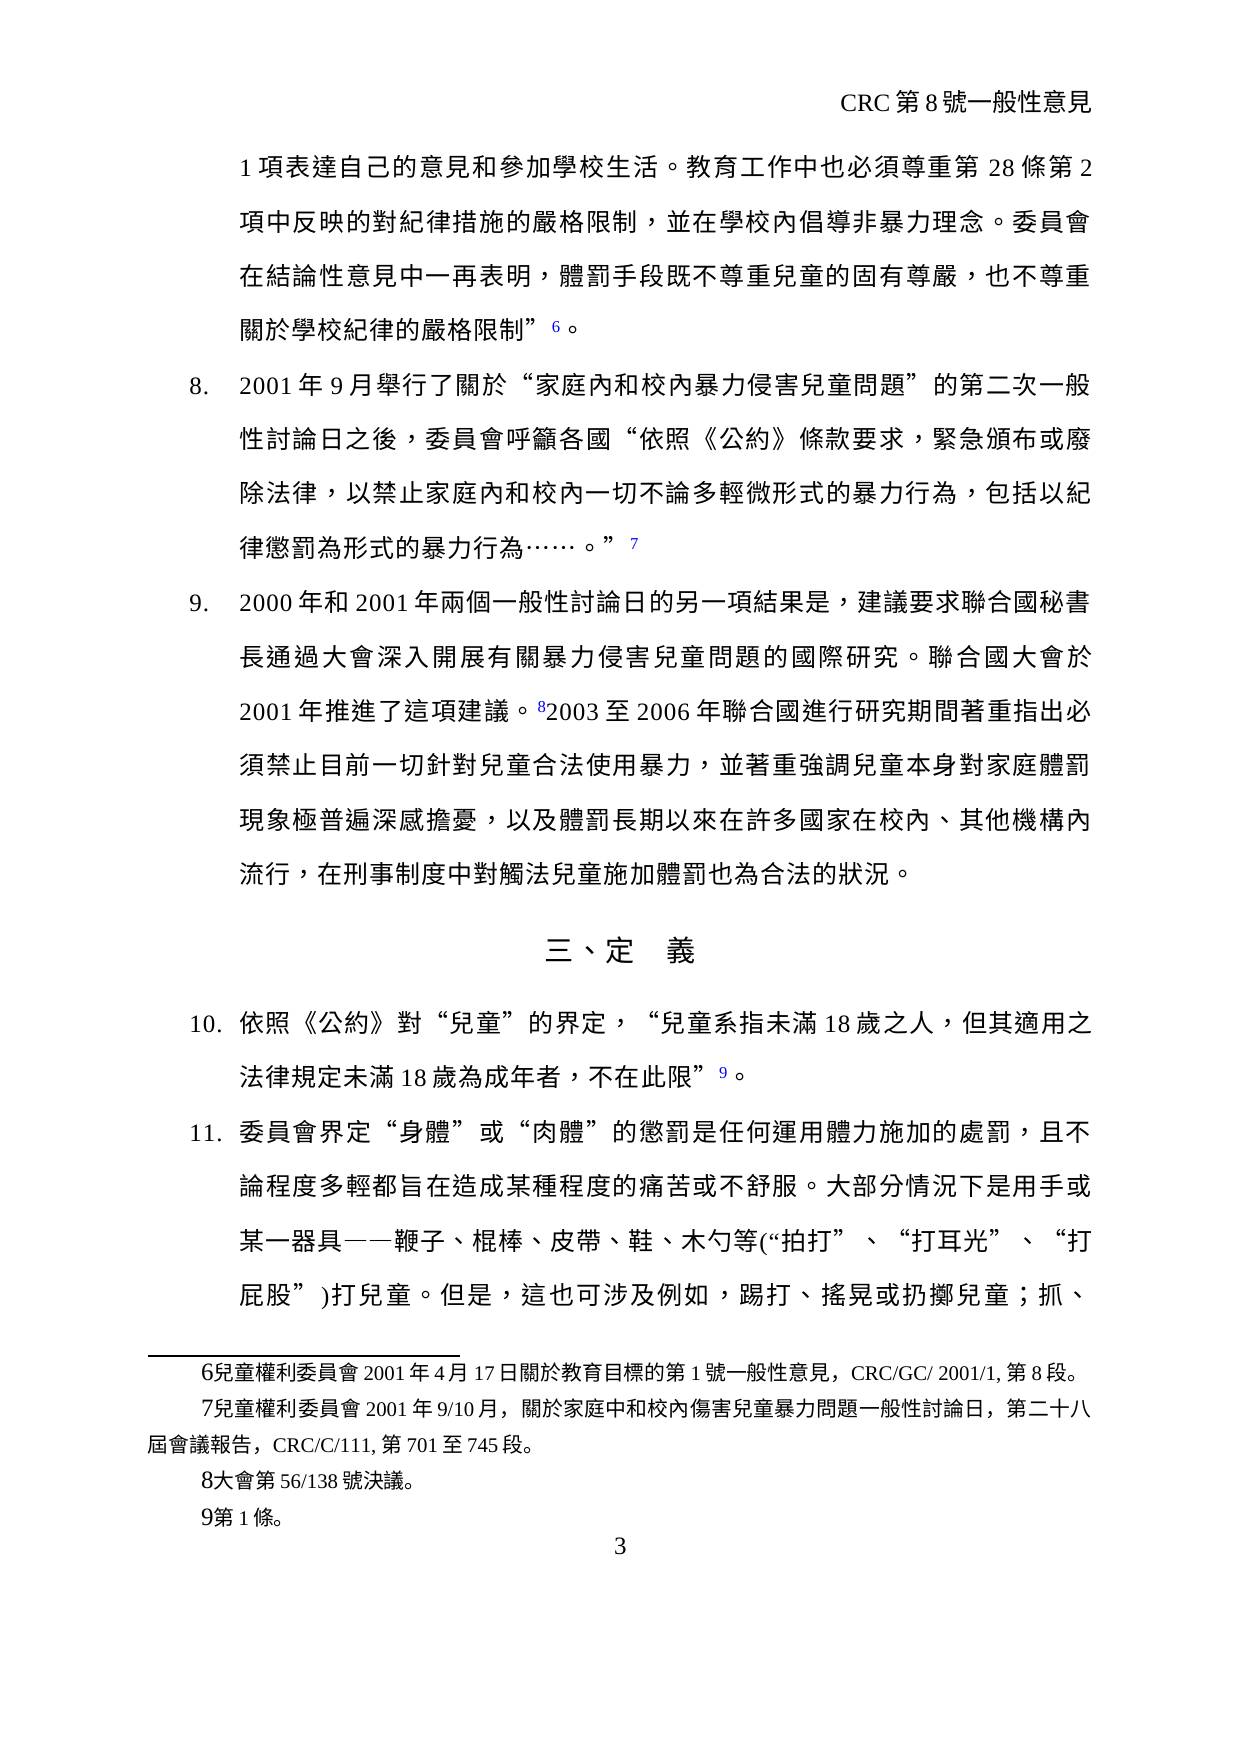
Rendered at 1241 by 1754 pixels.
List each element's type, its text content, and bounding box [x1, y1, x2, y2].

list 2000年和2001年兩個一般性討論日的另一項結果是，建議要求聯合國秘書長通過大會深入開展有關暴力侵害兒童問題的國際研究。聯合國大會於2001年推進了這項建議。2003至2006年聯合國進行研究期間著重指出必須禁止目前一切針對兒童合法使用暴力，並著重強調兒童本身對家庭體罰現象極普遍深感擔憂，以及體罰長期以來在許多國家在校內、其他機構內流行，在刑事制度中對觸法兒童施加體罰也為合法的狀況。 [189, 583, 1092, 891]
list 1項表達自己的意見和參加學校生活。教育工作中也必須尊重第28條第2項中反映的對紀律措施的嚴格限制，並在學校內倡導非暴力理念。委員會在結論性意見中一再表明，體罰手段既不尊重兒童的固有尊嚴，也不尊重關於學校紀律的嚴格限制”。 [189, 148, 1092, 347]
list 第1條。 [148, 1501, 1092, 1531]
list 2001年9月舉行了關於“家庭內和校內暴力侵害兒童問題”的第二次一般性討論日之後，委員會呼籲各國“依照《公約》條款要求，緊急頒布或廢除法律，以禁止家庭內和校內一切不論多輕微形式的暴力行為，包括以紀律懲罰為形式的暴力行為……。” [189, 365, 1092, 564]
list 委員會界定“身體”或“肉體”的懲罰是任何運用體力施加的處罰，且不論程度多輕都旨在造成某種程度的痛苦或不舒服。大部分情況下是用手或某一器具――鞭子、棍棒、皮帶、鞋、木勺等(“拍打”、“打耳光”、“打屁股”)打兒童。但是，這也可涉及例如，踢打、搖晃或扔擲兒童；抓、 [189, 1112, 1092, 1312]
list 大會第56/138號決議。 [148, 1464, 1092, 1495]
list 兒童權利委員會2001年9/10月，關於家庭中和校內傷害兒童暴力問題一般性討論日，第二十八屆會議報告，CRC/C/111, 第701至745段。 [148, 1392, 1092, 1458]
list 兒童權利委員會2001年4月17日關於教育目標的第1號一般性意見，CRC/GC/ 2001/1, 第8段。 [148, 1356, 1092, 1386]
list 依照《公約》對“兒童”的界定，“兒童系指未滿18歲之人，但其適用之法律規定未滿18歲為成年者，不在此限”。 [189, 1003, 1092, 1094]
subtitle 三、定 義 [148, 928, 1092, 970]
